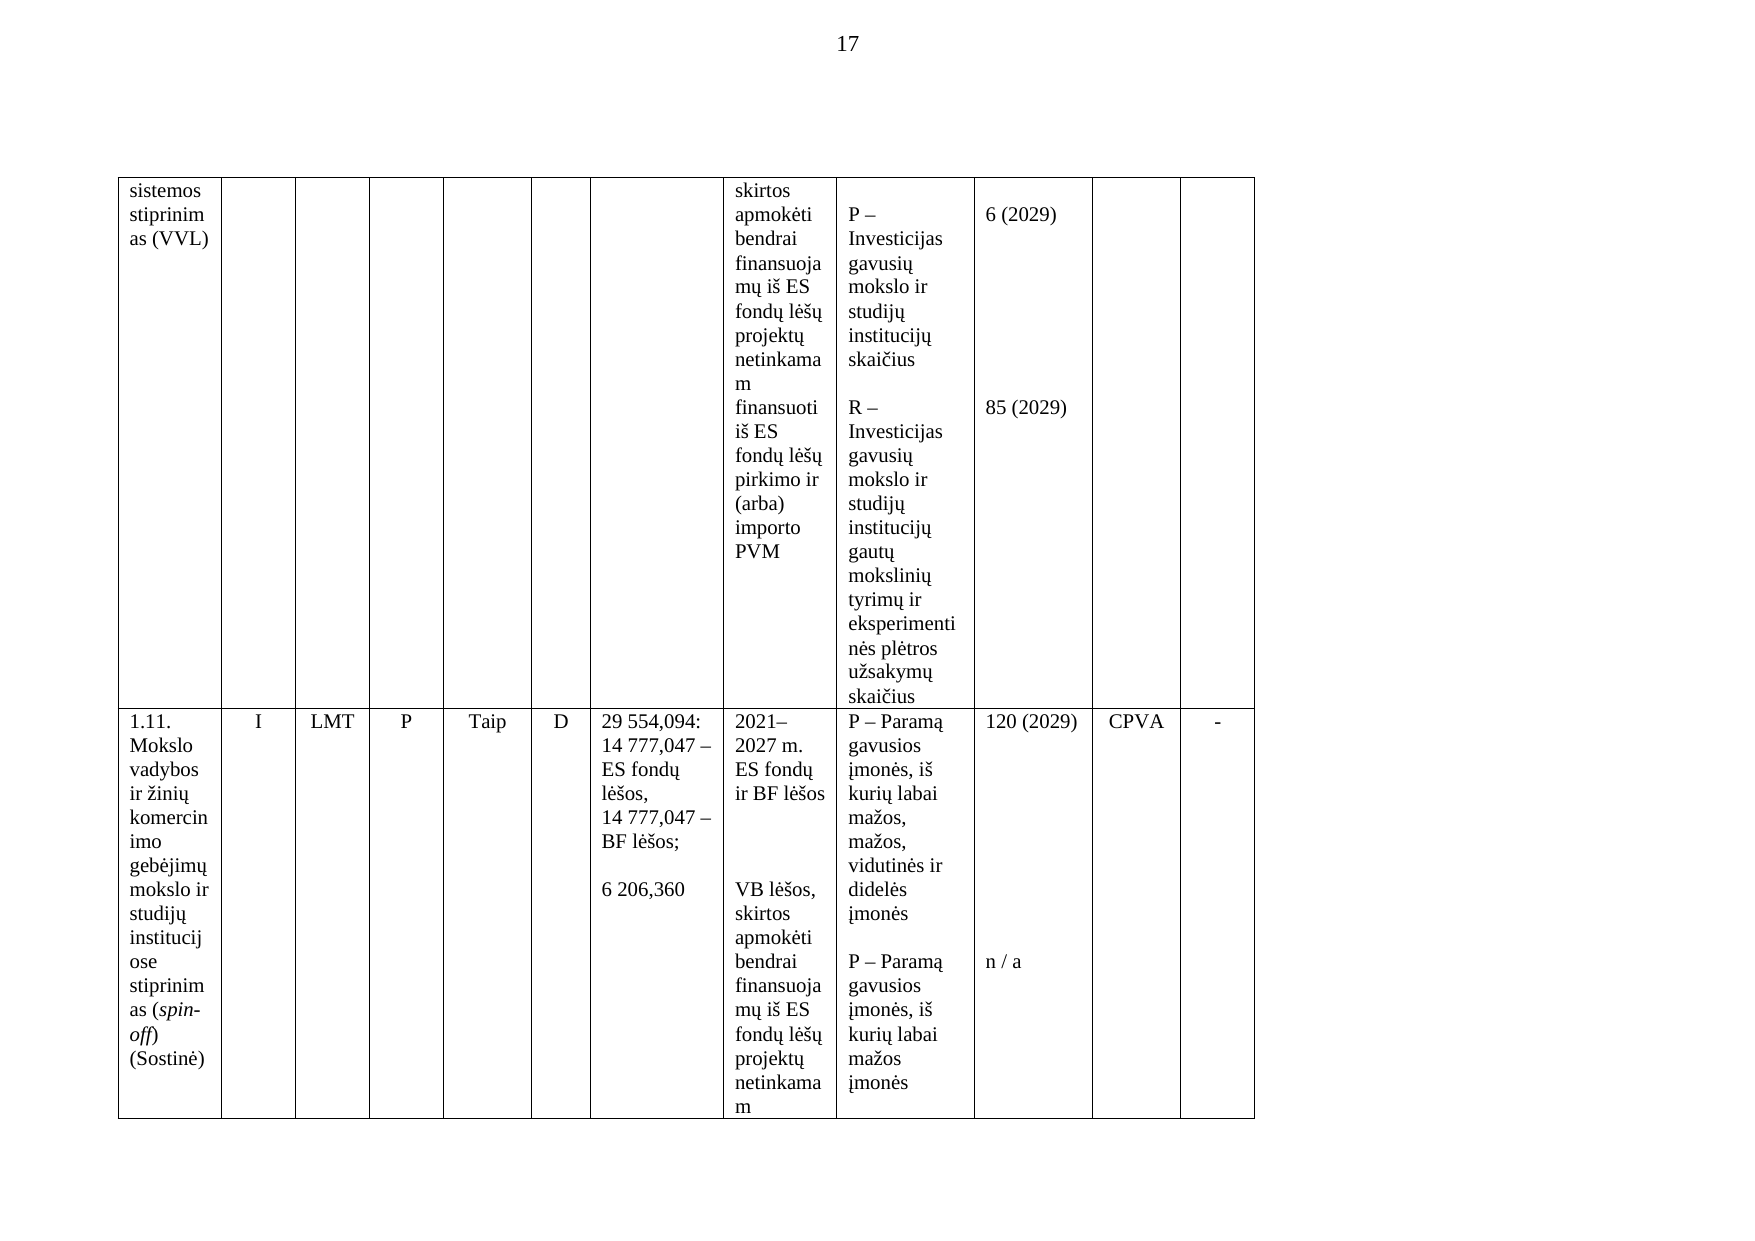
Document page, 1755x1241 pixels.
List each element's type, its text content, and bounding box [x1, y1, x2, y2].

table_cell [444, 178, 531, 708]
table_cell [222, 178, 295, 708]
table_cell [296, 178, 369, 708]
table_cell [1093, 178, 1180, 708]
table_cell [532, 178, 590, 708]
table_cell P – Paramą gavusios įmonės, iš kurių labai mažos, mažos, vidutinės ir didelės įmonės P – Paramą gavusios įmonės, iš kurių labai mažos įmonės [837, 709, 974, 1118]
table_cell 2021–2027 m. ES fondų ir BF lėšos VB lėšos, skirtos apmokėti bendrai finansuojamų iš ES fondų lėšų projektų netinkamam [724, 709, 836, 1118]
table_cell P [370, 709, 443, 1118]
table_cell CPVA [1093, 709, 1180, 1118]
table_cell sistemos stiprinimas (VVL) [119, 178, 221, 708]
table_cell LMT [296, 709, 369, 1118]
table_cell - [1181, 709, 1254, 1118]
table_cell 6 (2029) 85 (2029) [975, 178, 1092, 708]
table_cell 29 554,094: 14 777,047 – ES fondų lėšos, 14 777,047 – BF lėšos; 6 206,360 [591, 709, 723, 1118]
table_cell D [532, 709, 590, 1118]
table_cell [370, 178, 443, 708]
table_cell P – Investicijas gavusių mokslo ir studijų institucijų skaičius R – Investicijas gavusių mokslo ir studijų institucijų gautų mokslinių tyrimų ir eksperimentinės plėtros užsakymų skaičius [837, 178, 974, 708]
table_cell [591, 178, 723, 708]
table_cell 1.11. Mokslo vadybos ir žinių komercinimo gebėjimų mokslo ir studijų institucijose stiprinimas (spin-off) (Sostinė) [119, 709, 221, 1118]
table_cell - [1181, 178, 1254, 708]
table_cell skirtos apmokėti bendrai finansuojamų iš ES fondų lėšų projektų netinkamam finansuoti iš ES fondų lėšų pirkimo ir (arba) importo PVM [724, 178, 836, 708]
table_cell Taip [444, 709, 531, 1118]
table_cell 120 (2029) n / a [975, 709, 1092, 1118]
table_cell I [222, 709, 295, 1118]
